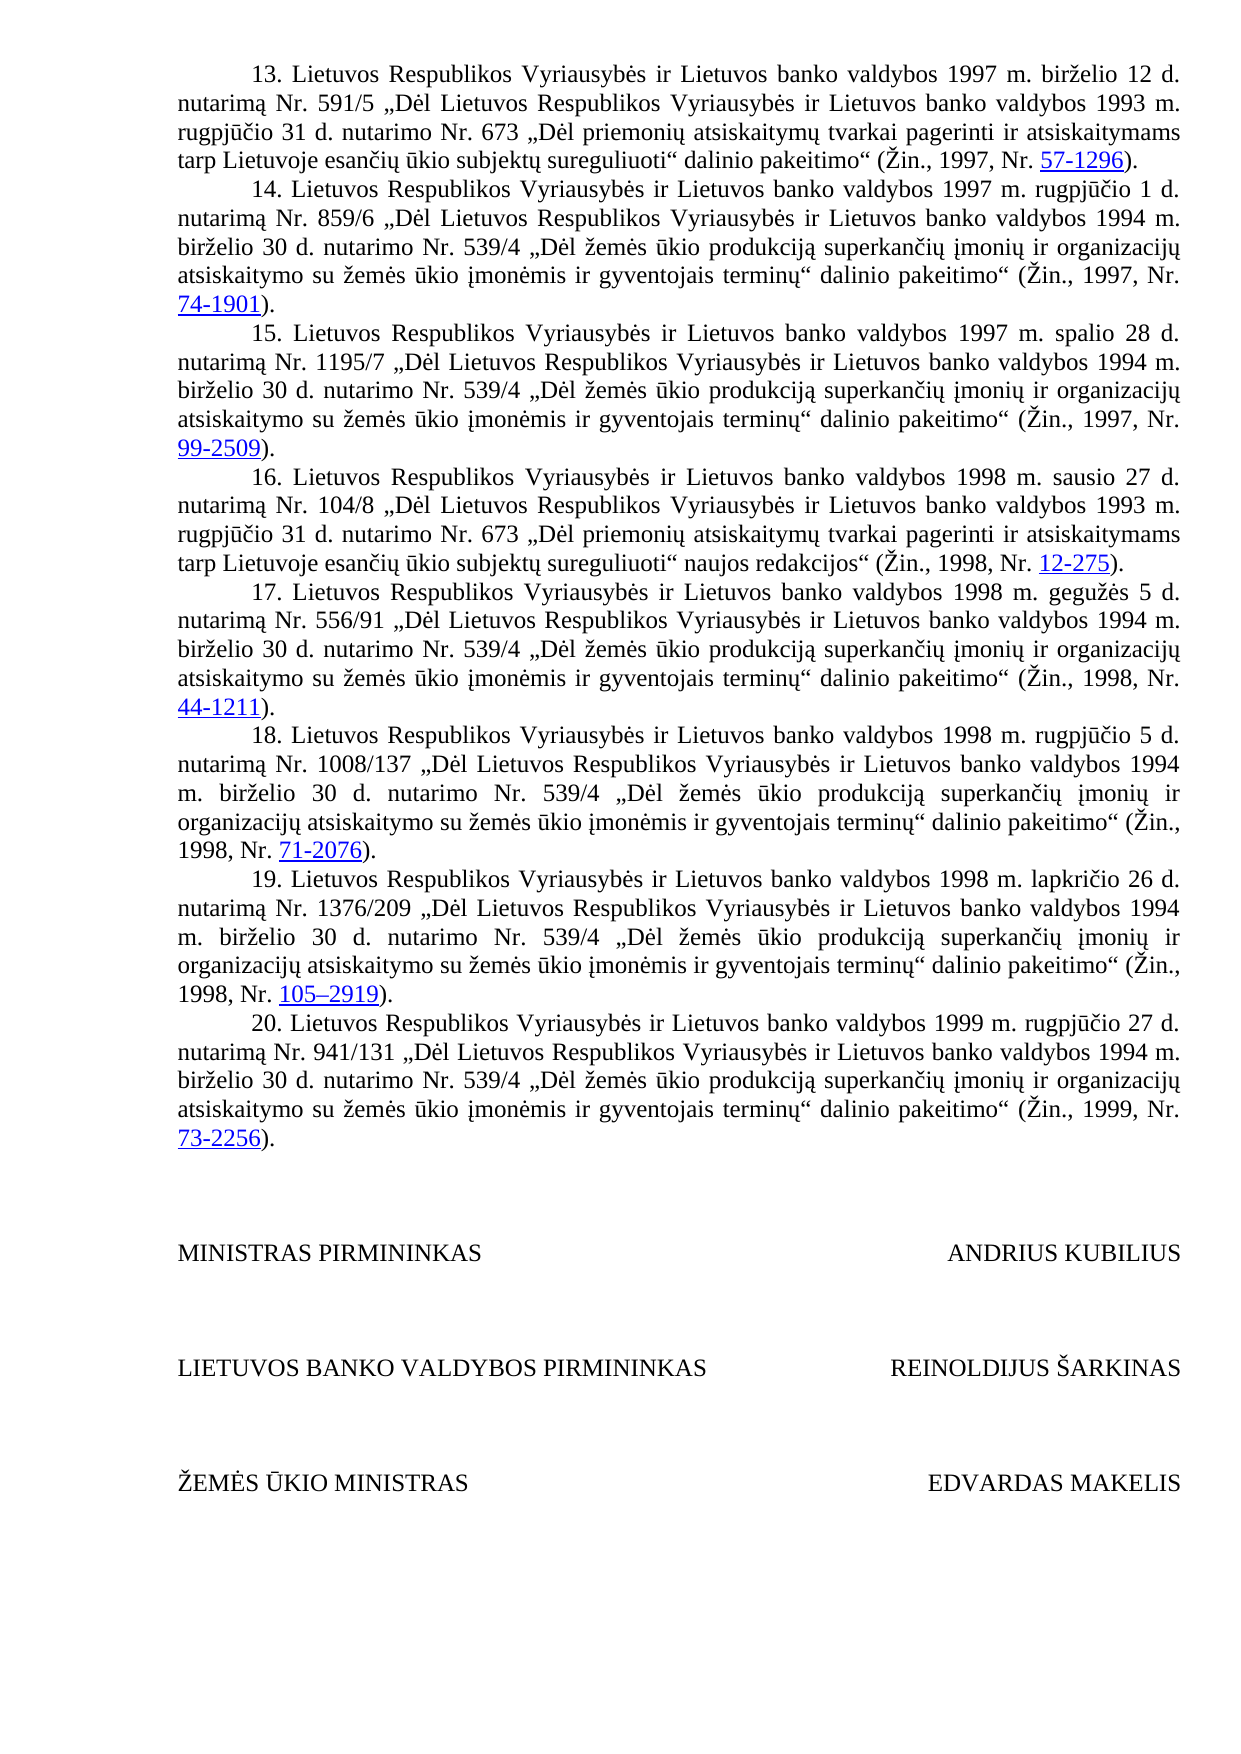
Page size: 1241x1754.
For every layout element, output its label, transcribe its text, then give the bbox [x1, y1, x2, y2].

text 19. Lietuvos Respublikos Vyriausybės ir Lietuvos banko valdybos 1998 m. lapkričio 26 d. nutarimą Nr. 1376/209 „Dėl Lietuvos Respublikos Vyriausybės ir Lietuvos banko valdybos 1994 m. birželio 30 d. nutarimo Nr. 539/4 „Dėl žemės ūkio produkciją superkančių įmonių ir organizacijų atsiskaitymo su žemės ūkio įmonėmis ir gyventojais terminų“ dalinio pakeitimo“ (Žin., 1998, Nr. 105–2919). [177, 864, 1181, 1008]
text Žemės ūkio ministras Edvardas Makelis [177, 1468, 1181, 1497]
text 14. Lietuvos Respublikos Vyriausybės ir Lietuvos banko valdybos 1997 m. rugpjūčio 1 d. nutarimą Nr. 859/6 „Dėl Lietuvos Respublikos Vyriausybės ir Lietuvos banko valdybos 1994 m. birželio 30 d. nutarimo Nr. 539/4 „Dėl žemės ūkio produkciją superkančių įmonių ir organizacijų atsiskaitymo su žemės ūkio įmonėmis ir gyventojais terminų“ dalinio pakeitimo“ (Žin., 1997, Nr. 74-1901). [177, 174, 1181, 318]
text 20. Lietuvos Respublikos Vyriausybės ir Lietuvos banko valdybos 1999 m. rugpjūčio 27 d. nutarimą Nr. 941/131 „Dėl Lietuvos Respublikos Vyriausybės ir Lietuvos banko valdybos 1994 m. birželio 30 d. nutarimo Nr. 539/4 „Dėl žemės ūkio produkciją superkančių įmonių ir organizacijų atsiskaitymo su žemės ūkio įmonėmis ir gyventojais terminų“ dalinio pakeitimo“ (Žin., 1999, Nr. 73-2256). [177, 1008, 1181, 1152]
text 17. Lietuvos Respublikos Vyriausybės ir Lietuvos banko valdybos 1998 m. gegužės 5 d. nutarimą Nr. 556/91 „Dėl Lietuvos Respublikos Vyriausybės ir Lietuvos banko valdybos 1994 m. birželio 30 d. nutarimo Nr. 539/4 „Dėl žemės ūkio produkciją superkančių įmonių ir organizacijų atsiskaitymo su žemės ūkio įmonėmis ir gyventojais terminų“ dalinio pakeitimo“ (Žin., 1998, Nr. 44-1211). [177, 577, 1181, 720]
text 15. Lietuvos Respublikos Vyriausybės ir Lietuvos banko valdybos 1997 m. spalio 28 d. nutarimą Nr. 1195/7 „Dėl Lietuvos Respublikos Vyriausybės ir Lietuvos banko valdybos 1994 m. birželio 30 d. nutarimo Nr. 539/4 „Dėl žemės ūkio produkciją superkančių įmonių ir organizacijų atsiskaitymo su žemės ūkio įmonėmis ir gyventojais terminų“ dalinio pakeitimo“ (Žin., 1997, Nr. 99-2509). [177, 318, 1181, 462]
text 13. Lietuvos Respublikos Vyriausybės ir Lietuvos banko valdybos 1997 m. birželio 12 d. nutarimą Nr. 591/5 „Dėl Lietuvos Respublikos Vyriausybės ir Lietuvos banko valdybos 1993 m. rugpjūčio 31 d. nutarimo Nr. 673 „Dėl priemonių atsiskaitymų tvarkai pagerinti ir atsiskaitymams tarp Lietuvoje esančių ūkio subjektų sureguliuoti“ dalinio pakeitimo“ (Žin., 1997, Nr. 57-1296). [177, 59, 1181, 174]
text 18. Lietuvos Respublikos Vyriausybės ir Lietuvos banko valdybos 1998 m. rugpjūčio 5 d. nutarimą Nr. 1008/137 „Dėl Lietuvos Respublikos Vyriausybės ir Lietuvos banko valdybos 1994 m. birželio 30 d. nutarimo Nr. 539/4 „Dėl žemės ūkio produkciją superkančių įmonių ir organizacijų atsiskaitymo su žemės ūkio įmonėmis ir gyventojais terminų“ dalinio pakeitimo“ (Žin., 1998, Nr. 71-2076). [177, 720, 1181, 864]
text MINISTRAS PIRMININKAS ANDRIUS KUBILIUS [177, 1238, 1181, 1267]
text 16. Lietuvos Respublikos Vyriausybės ir Lietuvos banko valdybos 1998 m. sausio 27 d. nutarimą Nr. 104/8 „Dėl Lietuvos Respublikos Vyriausybės ir Lietuvos banko valdybos 1993 m. rugpjūčio 31 d. nutarimo Nr. 673 „Dėl priemonių atsiskaitymų tvarkai pagerinti ir atsiskaitymams tarp Lietuvoje esančių ūkio subjektų sureguliuoti“ naujos redakcijos“ (Žin., 1998, Nr. 12-275). [177, 462, 1181, 577]
text LIETUVOS BANKO VALDYBOS PIRMININKAS REINOLDIJUS ŠARKINAS [177, 1353, 1181, 1382]
